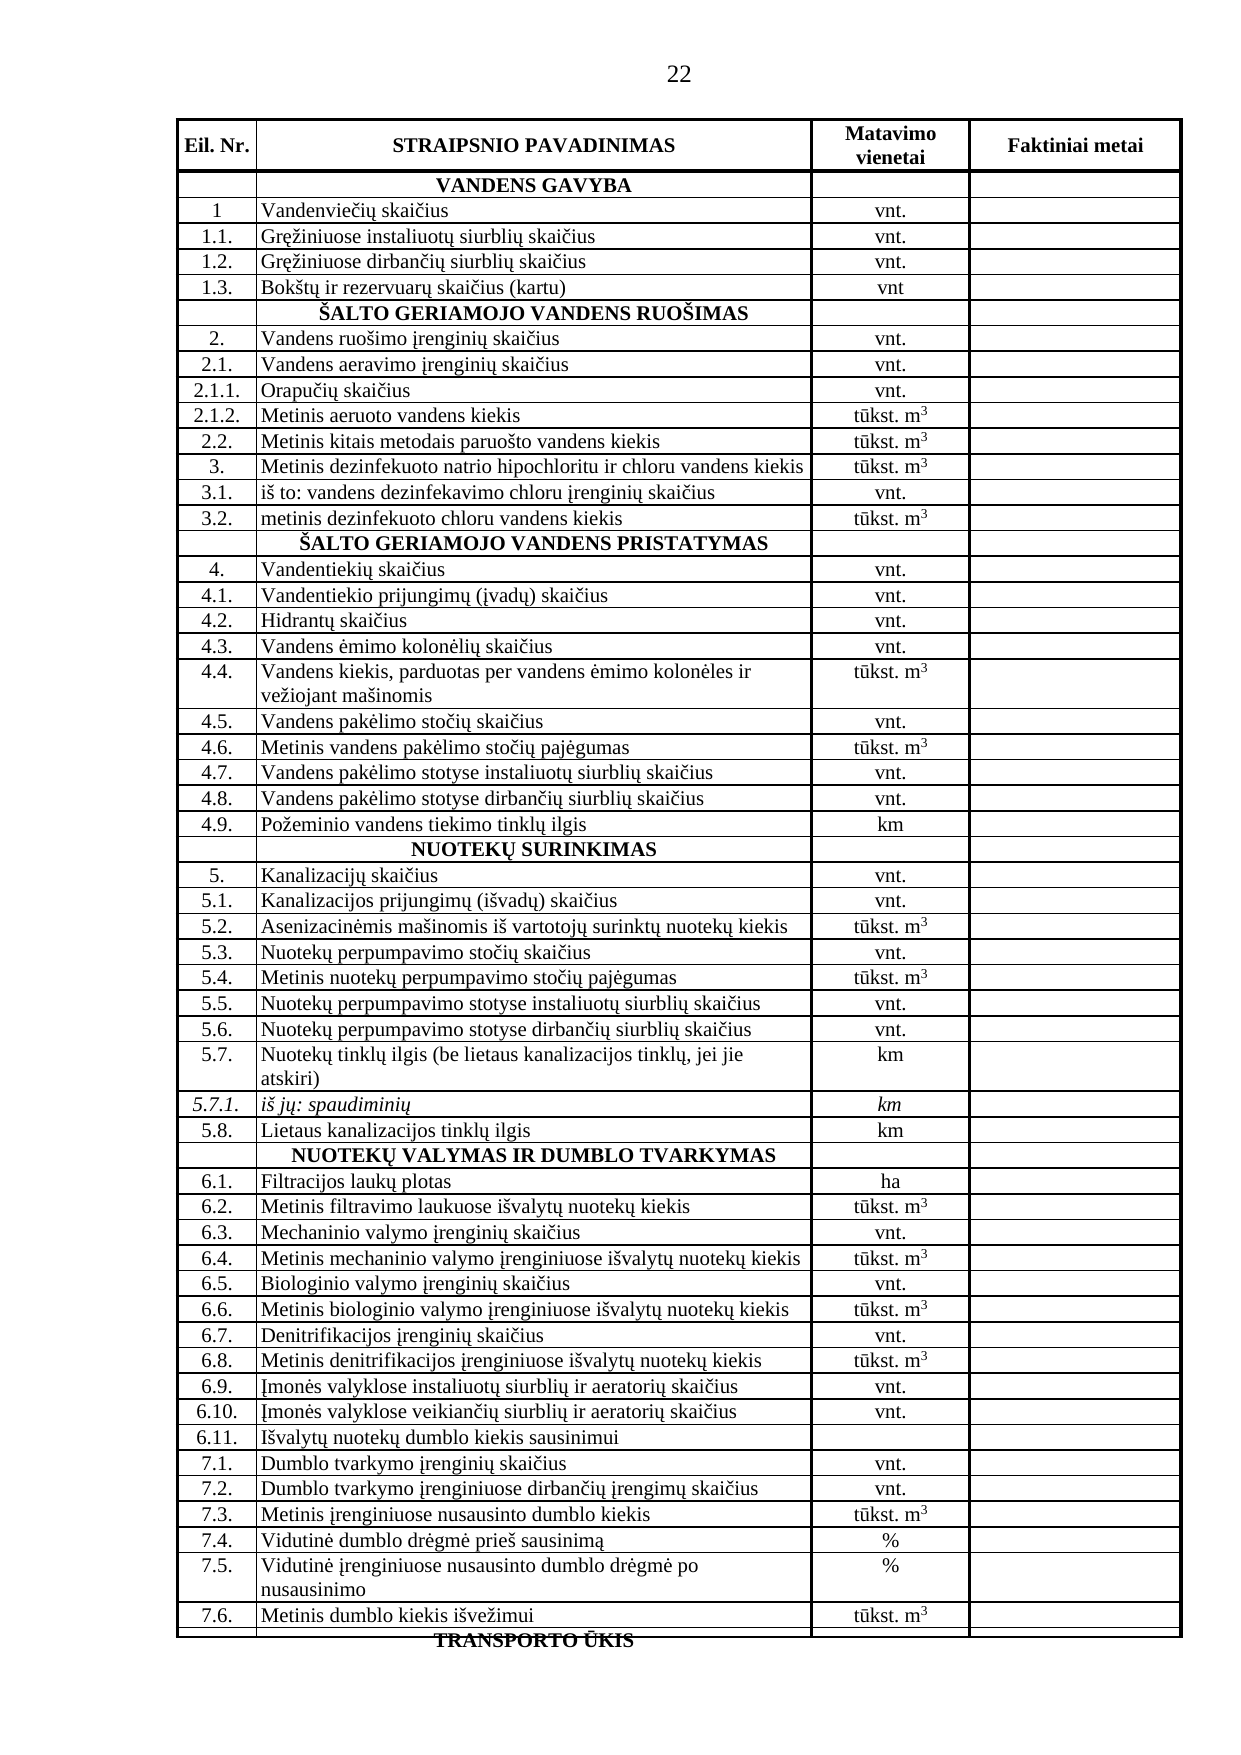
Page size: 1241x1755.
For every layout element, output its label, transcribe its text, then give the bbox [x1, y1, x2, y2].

table_cell 2.2. [252, 429, 256, 453]
table_cell 4.8. [252, 786, 256, 810]
table_cell 5.5. [252, 991, 256, 1015]
table_cell 1.3. [252, 275, 256, 299]
table_cell [252, 531, 256, 555]
table_cell 6.3. [252, 1220, 256, 1244]
table_cell 6.9. [252, 1374, 256, 1398]
table_cell 3.2. [252, 506, 256, 530]
table_cell 5.7. [179, 1042, 256, 1090]
table_cell 7.3. [252, 1502, 256, 1526]
table_cell 1 [252, 198, 256, 222]
table_cell [252, 1143, 256, 1167]
table_cell 7.1. [252, 1451, 256, 1475]
table_cell 2.1. [252, 352, 256, 376]
table_cell 5.6. [252, 1017, 256, 1041]
table_cell tūkst. m3 [813, 660, 968, 707]
table_cell 3.1. [252, 480, 256, 504]
table_cell 4. [252, 557, 256, 581]
table_cell % [813, 1553, 968, 1601]
table_cell 1.1. [252, 224, 256, 248]
table_cell 6.7. [252, 1323, 256, 1347]
table_cell 5.1. [252, 888, 256, 912]
table_cell 6.4. [252, 1246, 256, 1270]
table_cell [252, 301, 256, 325]
table_cell 4.9. [252, 812, 256, 836]
table_cell 4.7. [252, 760, 256, 784]
table_cell km [813, 1042, 968, 1090]
table_cell 6.6. [252, 1297, 256, 1321]
table_cell 4.3. [252, 634, 256, 658]
table_cell 3. [252, 455, 256, 478]
table_cell 4.4. [179, 660, 256, 707]
table_cell [971, 1553, 1179, 1601]
table_cell 5. [252, 863, 256, 887]
table_cell 7.2. [252, 1476, 256, 1500]
table_cell 4.2. [252, 608, 256, 632]
table_cell 6.8. [252, 1348, 256, 1372]
table_cell 7.6. [252, 1603, 256, 1627]
table_cell [252, 837, 256, 861]
table_cell 6.1. [252, 1169, 256, 1193]
table_cell 5.4. [252, 965, 256, 989]
table_cell 5.8. [252, 1118, 256, 1142]
table_header Faktiniai metai [971, 121, 1179, 169]
table_cell 6.2. [252, 1195, 256, 1218]
table_cell 4.1. [252, 583, 256, 607]
table_cell [252, 173, 256, 197]
table_cell 7.4. [252, 1528, 256, 1552]
table_header Eil. Nr. [179, 121, 256, 169]
table_cell 7.5. [179, 1553, 256, 1601]
table_cell 5.3. [252, 940, 256, 964]
table_header STRAIPSNIO PAVADINIMAS [257, 121, 810, 169]
table_cell 4.6. [252, 735, 256, 759]
table_cell 1.2. [252, 250, 256, 273]
table_cell [971, 1042, 1179, 1090]
table_cell [971, 660, 1179, 707]
table_cell 2. [252, 326, 256, 350]
table_cell 4.5. [252, 709, 256, 733]
table_cell 6.5. [252, 1271, 256, 1295]
table_cell 5.2. [252, 914, 256, 938]
